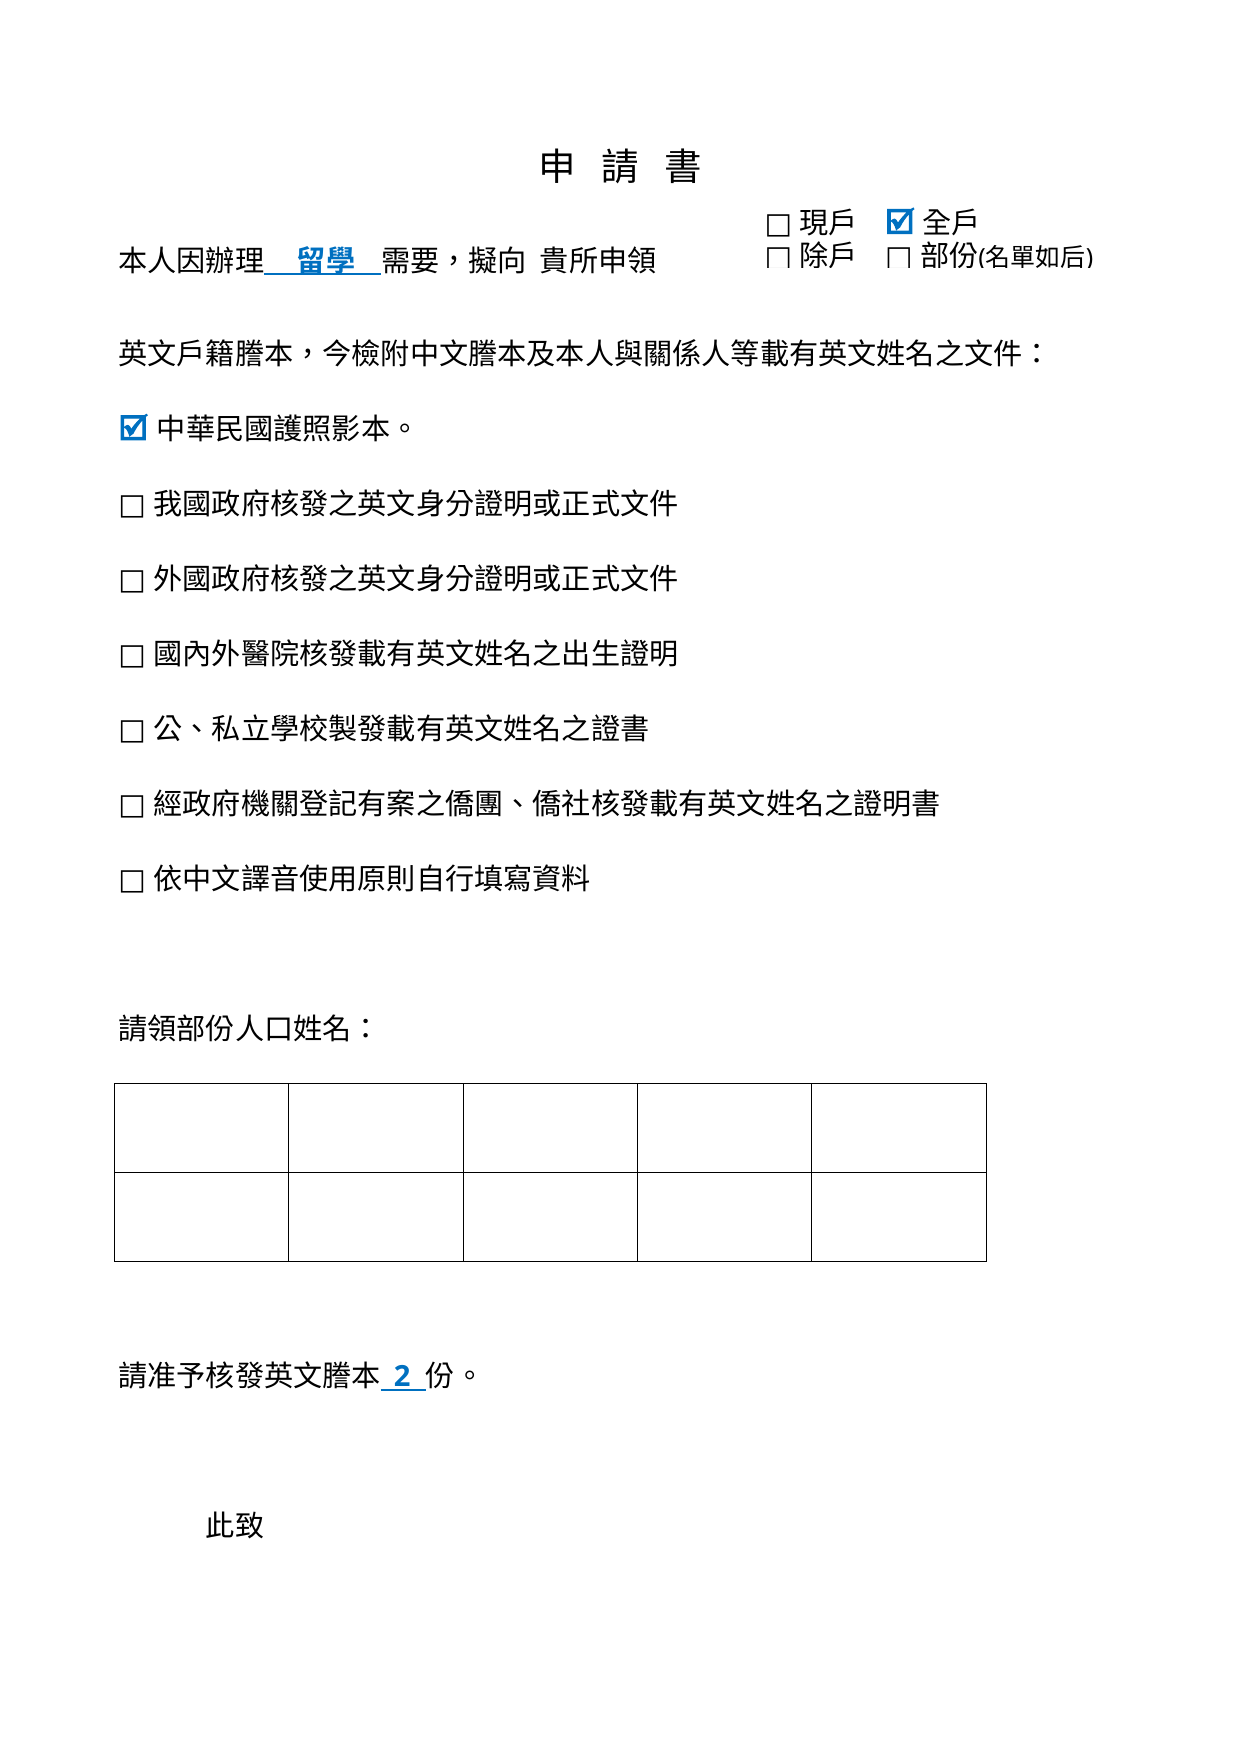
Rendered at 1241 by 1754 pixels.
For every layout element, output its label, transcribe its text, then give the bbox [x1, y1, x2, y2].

text □ 依中文譯音使用原則自行填寫資料 [118, 839, 1122, 914]
text 此致 [118, 1487, 1122, 1562]
table_cell [289, 1173, 463, 1261]
table_header [638, 1084, 811, 1172]
table_header [812, 1084, 986, 1172]
text 本人因辦理 留學 需要，擬向 貴所申領 [118, 221, 1122, 296]
text 請准予核發英文謄本 2 份。 [118, 1337, 1122, 1412]
table_cell [464, 1173, 637, 1261]
text □ 國內外醫院核發載有英文姓名之出生證明 [118, 614, 1122, 689]
table_header [289, 1084, 463, 1172]
text □ 外國政府核發之英文身分證明或正式文件 [118, 539, 1122, 614]
text □ 除戶 [764, 240, 881, 268]
text □ 公、私立學校製發載有英文姓名之證書 [118, 689, 1122, 764]
text □ 部份(名單如后) [885, 240, 1114, 268]
text □ 經政府機關登記有案之僑團、僑社核發載有英文姓名之證明書 [118, 764, 1122, 839]
text 申 請 書 [118, 127, 1122, 202]
table_header [115, 1084, 288, 1172]
text R全戶 [885, 207, 1114, 240]
text □ 我國政府核發之英文身分證明或正式文件 [118, 464, 1122, 539]
text 英文戶籍謄本，今檢附中文謄本及本人與關係人等載有英文姓名之文件： [118, 314, 1122, 389]
table_cell [812, 1173, 986, 1261]
text □ 現戶 [764, 207, 881, 240]
text 請領部份人口姓名： [118, 989, 1122, 1064]
table_header [464, 1084, 637, 1172]
table_cell [115, 1173, 288, 1261]
text R 中華民國護照影本。 [118, 389, 1122, 464]
table_cell [638, 1173, 811, 1261]
